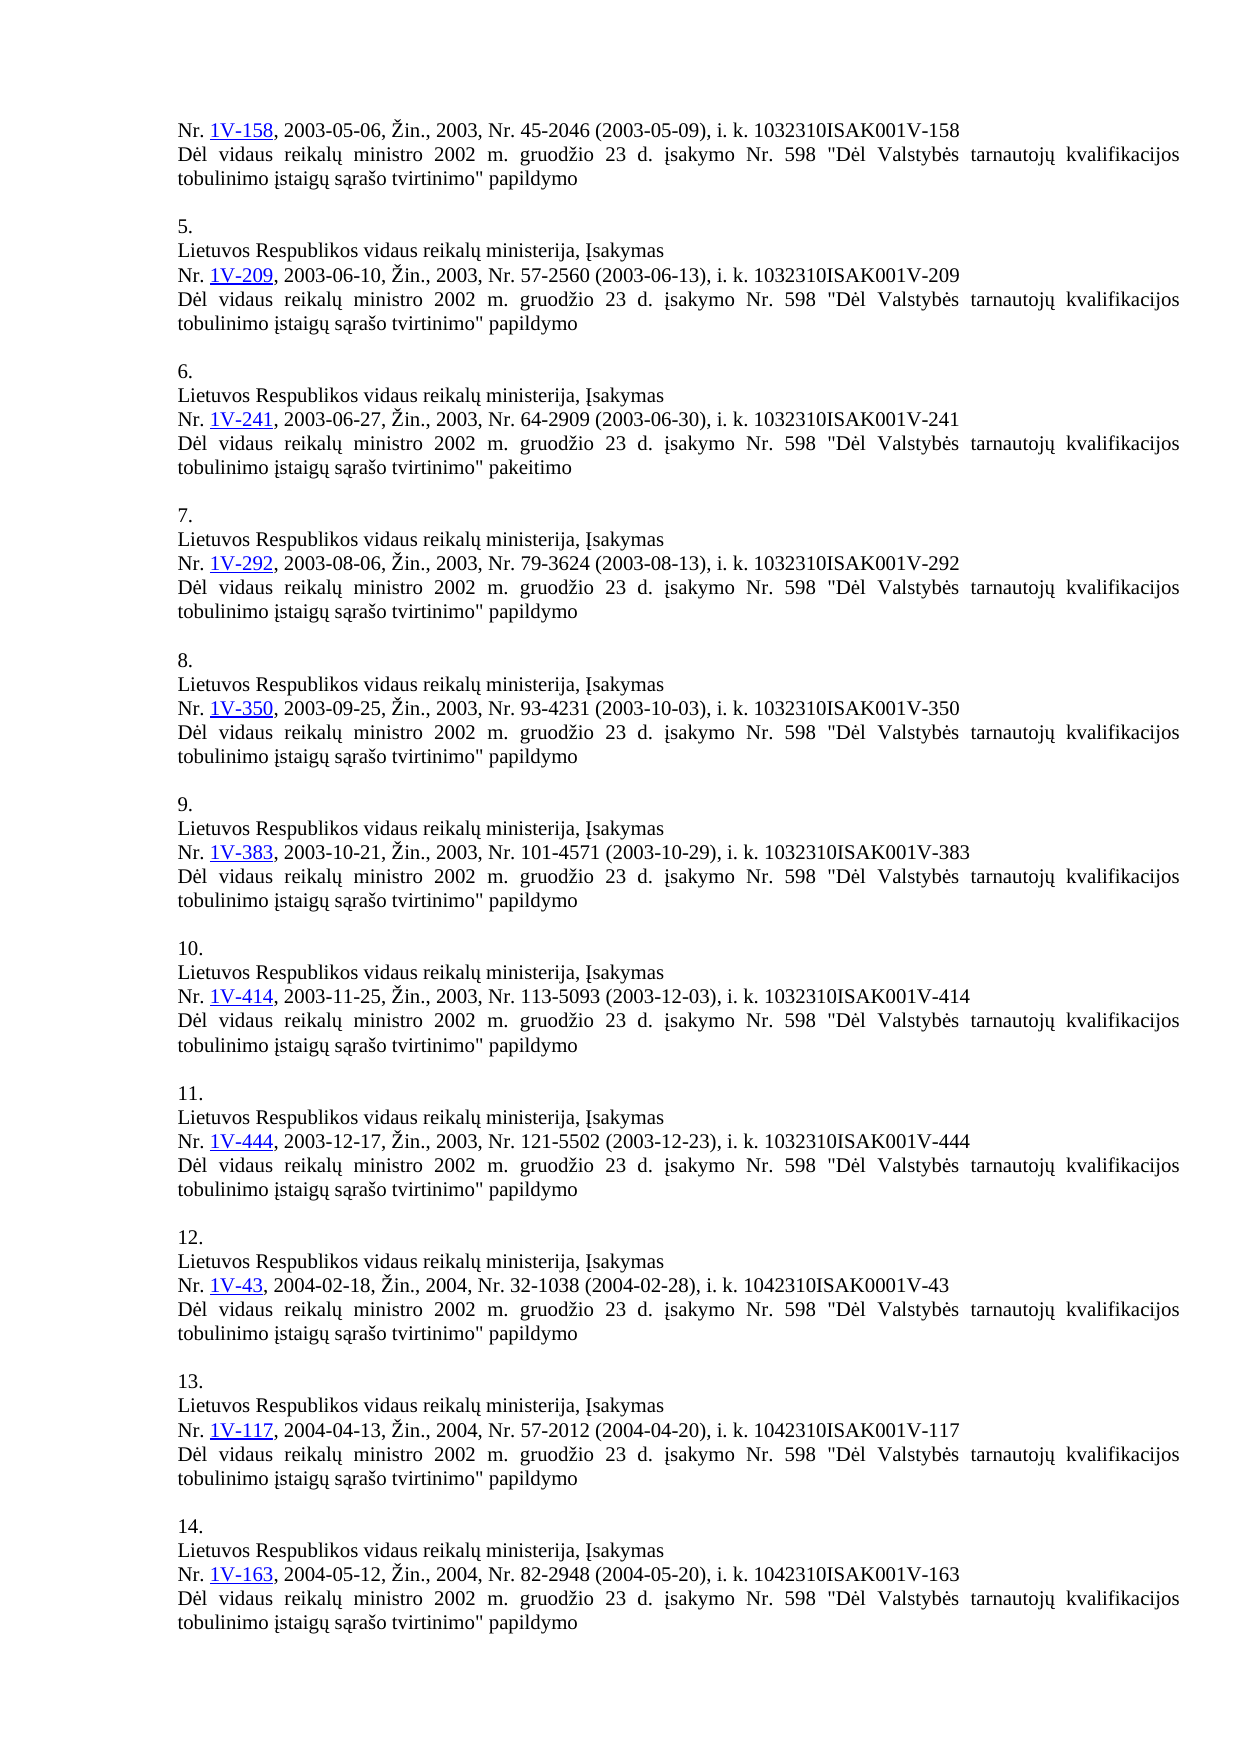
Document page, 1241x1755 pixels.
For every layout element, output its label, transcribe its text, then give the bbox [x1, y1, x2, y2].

text Nr. 1V-209, 2003-06-10, Žin., 2003, Nr. 57-2560 (2003-06-13), i. k. 1032310ISAK001V-209 [177, 262, 1181, 287]
text Nr. 1V-117, 2004-04-13, Žin., 2004, Nr. 57-2012 (2004-04-20), i. k. 1042310ISAK001V-117 [177, 1417, 1181, 1442]
text Lietuvos Respublikos vidaus reikalų ministerija, Įsakymas [177, 672, 1181, 696]
text Dėl vidaus reikalų ministro 2002 m. gruodžio 23 d. įsakymo Nr. 598 "Dėl Valstybės tarnautojų kvalifikacijos tobulinimo įstaigų sąrašo tvirtinimo" pakeitimo [177, 431, 1181, 479]
text Lietuvos Respublikos vidaus reikalų ministerija, Įsakymas [177, 383, 1181, 407]
text Nr. 1V-414, 2003-11-25, Žin., 2003, Nr. 113-5093 (2003-12-03), i. k. 1032310ISAK001V-414 [177, 984, 1181, 1008]
text Dėl vidaus reikalų ministro 2002 m. gruodžio 23 d. įsakymo Nr. 598 "Dėl Valstybės tarnautojų kvalifikacijos tobulinimo įstaigų sąrašo tvirtinimo" papildymo [177, 1442, 1181, 1490]
text Nr. 1V-292, 2003-08-06, Žin., 2003, Nr. 79-3624 (2003-08-13), i. k. 1032310ISAK001V-292 [177, 551, 1181, 575]
text Lietuvos Respublikos vidaus reikalų ministerija, Įsakymas [177, 238, 1181, 262]
text Lietuvos Respublikos vidaus reikalų ministerija, Įsakymas [177, 816, 1181, 840]
text 13. [177, 1369, 1181, 1393]
text Dėl vidaus reikalų ministro 2002 m. gruodžio 23 d. įsakymo Nr. 598 "Dėl Valstybės tarnautojų kvalifikacijos tobulinimo įstaigų sąrašo tvirtinimo" papildymo [177, 287, 1181, 335]
text Dėl vidaus reikalų ministro 2002 m. gruodžio 23 d. įsakymo Nr. 598 "Dėl Valstybės tarnautojų kvalifikacijos tobulinimo įstaigų sąrašo tvirtinimo" papildymo [177, 142, 1181, 190]
text Nr. 1V-158, 2003-05-06, Žin., 2003, Nr. 45-2046 (2003-05-09), i. k. 1032310ISAK001V-158 [177, 118, 1181, 142]
text Dėl vidaus reikalų ministro 2002 m. gruodžio 23 d. įsakymo Nr. 598 "Dėl Valstybės tarnautojų kvalifikacijos tobulinimo įstaigų sąrašo tvirtinimo" papildymo [177, 720, 1181, 768]
text Lietuvos Respublikos vidaus reikalų ministerija, Įsakymas [177, 1393, 1181, 1417]
text 9. [177, 792, 1181, 816]
text Nr. 1V-163, 2004-05-12, Žin., 2004, Nr. 82-2948 (2004-05-20), i. k. 1042310ISAK001V-163 [177, 1562, 1181, 1586]
text Nr. 1V-43, 2004-02-18, Žin., 2004, Nr. 32-1038 (2004-02-28), i. k. 1042310ISAK0001V-43 [177, 1273, 1181, 1297]
text 12. [177, 1225, 1181, 1249]
text 6. [177, 359, 1181, 383]
text 10. [177, 936, 1181, 960]
text Dėl vidaus reikalų ministro 2002 m. gruodžio 23 d. įsakymo Nr. 598 "Dėl Valstybės tarnautojų kvalifikacijos tobulinimo įstaigų sąrašo tvirtinimo" papildymo [177, 1297, 1181, 1345]
text Dėl vidaus reikalų ministro 2002 m. gruodžio 23 d. įsakymo Nr. 598 "Dėl Valstybės tarnautojų kvalifikacijos tobulinimo įstaigų sąrašo tvirtinimo" papildymo [177, 1008, 1181, 1057]
text Nr. 1V-350, 2003-09-25, Žin., 2003, Nr. 93-4231 (2003-10-03), i. k. 1032310ISAK001V-350 [177, 696, 1181, 720]
text Lietuvos Respublikos vidaus reikalų ministerija, Įsakymas [177, 960, 1181, 984]
text Lietuvos Respublikos vidaus reikalų ministerija, Įsakymas [177, 1105, 1181, 1129]
text Dėl vidaus reikalų ministro 2002 m. gruodžio 23 d. įsakymo Nr. 598 "Dėl Valstybės tarnautojų kvalifikacijos tobulinimo įstaigų sąrašo tvirtinimo" papildymo [177, 1586, 1181, 1634]
text Dėl vidaus reikalų ministro 2002 m. gruodžio 23 d. įsakymo Nr. 598 "Dėl Valstybės tarnautojų kvalifikacijos tobulinimo įstaigų sąrašo tvirtinimo" papildymo [177, 864, 1181, 912]
text 11. [177, 1081, 1181, 1105]
text Nr. 1V-241, 2003-06-27, Žin., 2003, Nr. 64-2909 (2003-06-30), i. k. 1032310ISAK001V-241 [177, 407, 1181, 431]
text Nr. 1V-383, 2003-10-21, Žin., 2003, Nr. 101-4571 (2003-10-29), i. k. 1032310ISAK001V-383 [177, 840, 1181, 864]
text 8. [177, 647, 1181, 672]
text Dėl vidaus reikalų ministro 2002 m. gruodžio 23 d. įsakymo Nr. 598 "Dėl Valstybės tarnautojų kvalifikacijos tobulinimo įstaigų sąrašo tvirtinimo" papildymo [177, 1153, 1181, 1201]
text Nr. 1V-444, 2003-12-17, Žin., 2003, Nr. 121-5502 (2003-12-23), i. k. 1032310ISAK001V-444 [177, 1129, 1181, 1153]
text 14. [177, 1514, 1181, 1538]
text Dėl vidaus reikalų ministro 2002 m. gruodžio 23 d. įsakymo Nr. 598 "Dėl Valstybės tarnautojų kvalifikacijos tobulinimo įstaigų sąrašo tvirtinimo" papildymo [177, 575, 1181, 623]
text Lietuvos Respublikos vidaus reikalų ministerija, Įsakymas [177, 527, 1181, 551]
text Lietuvos Respublikos vidaus reikalų ministerija, Įsakymas [177, 1538, 1181, 1562]
text 5. [177, 214, 1181, 238]
text Lietuvos Respublikos vidaus reikalų ministerija, Įsakymas [177, 1249, 1181, 1273]
text 7. [177, 503, 1181, 527]
